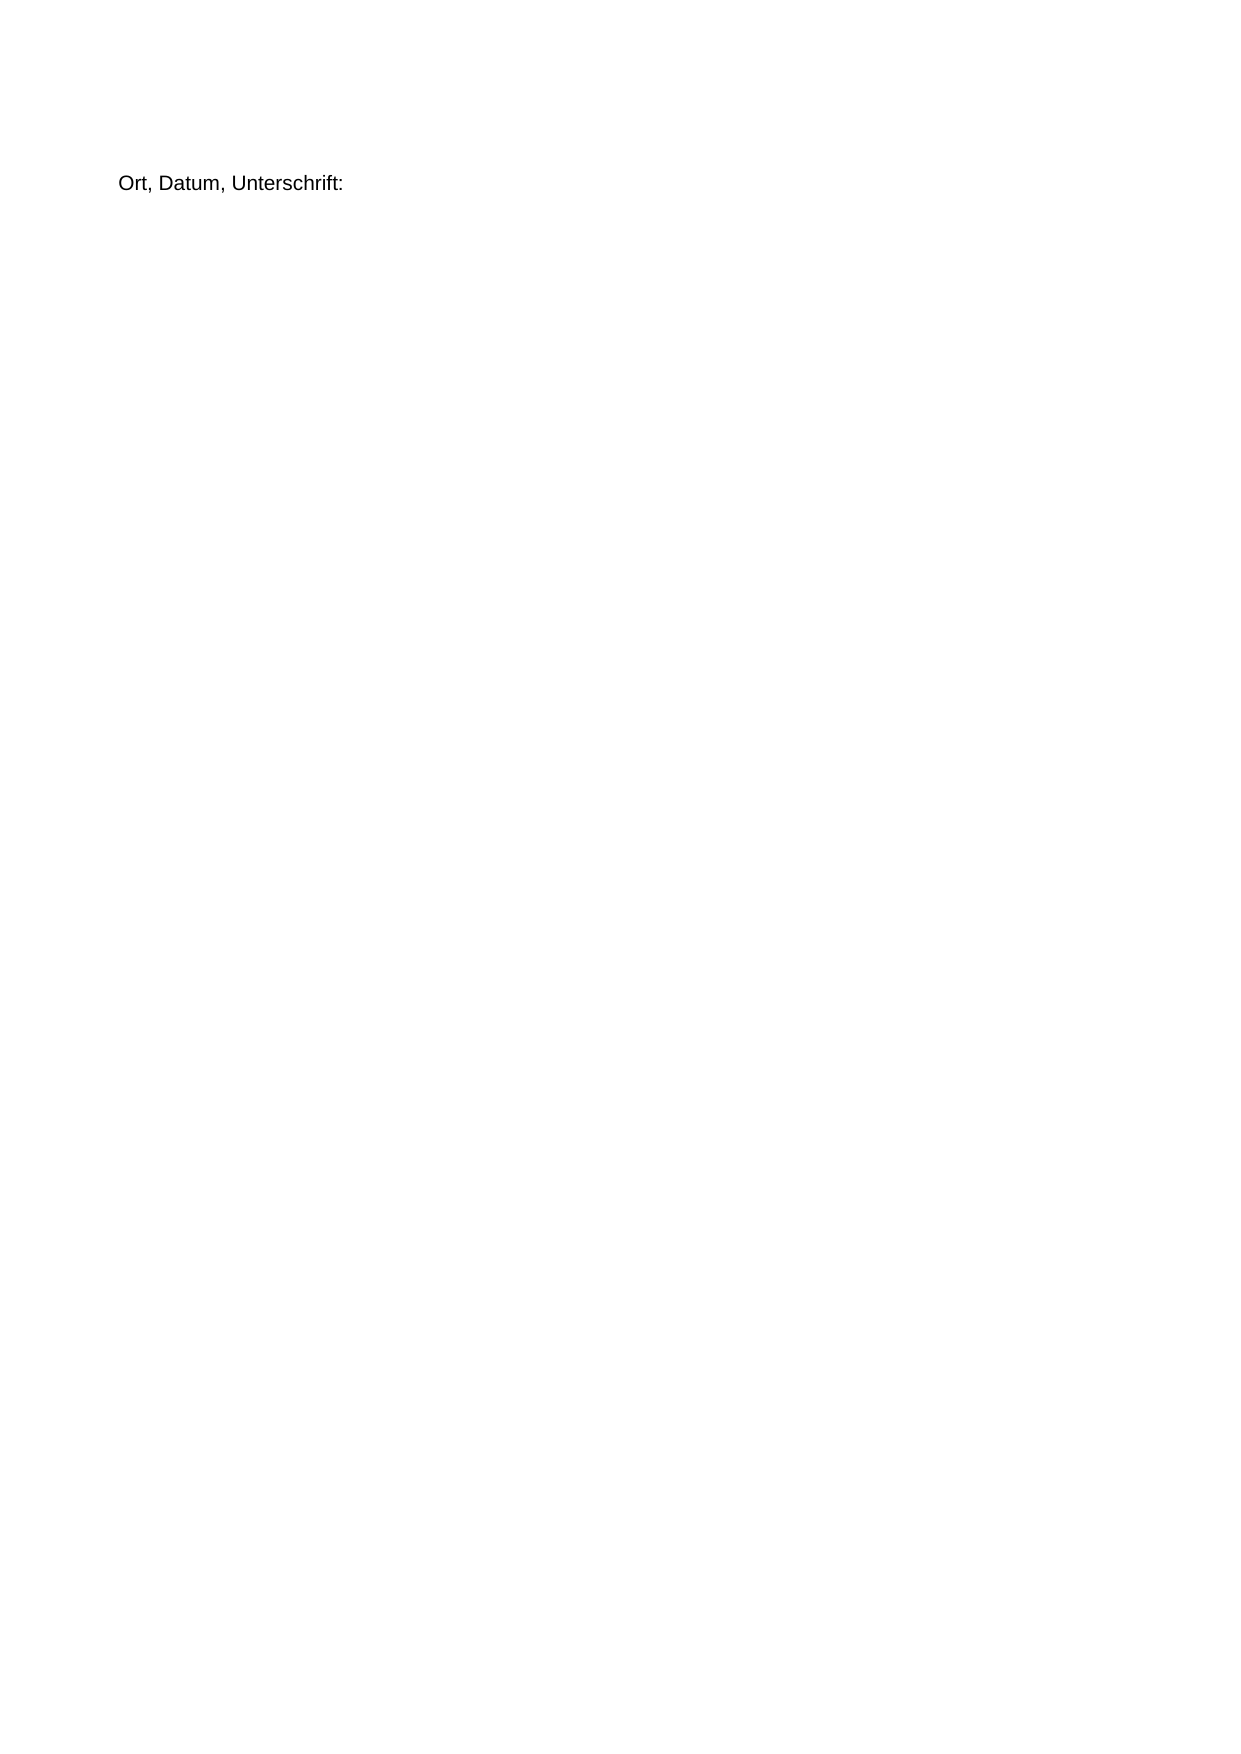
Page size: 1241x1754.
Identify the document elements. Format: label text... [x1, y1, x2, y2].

text Ort, Datum, Unterschrift: [118, 171, 1122, 195]
